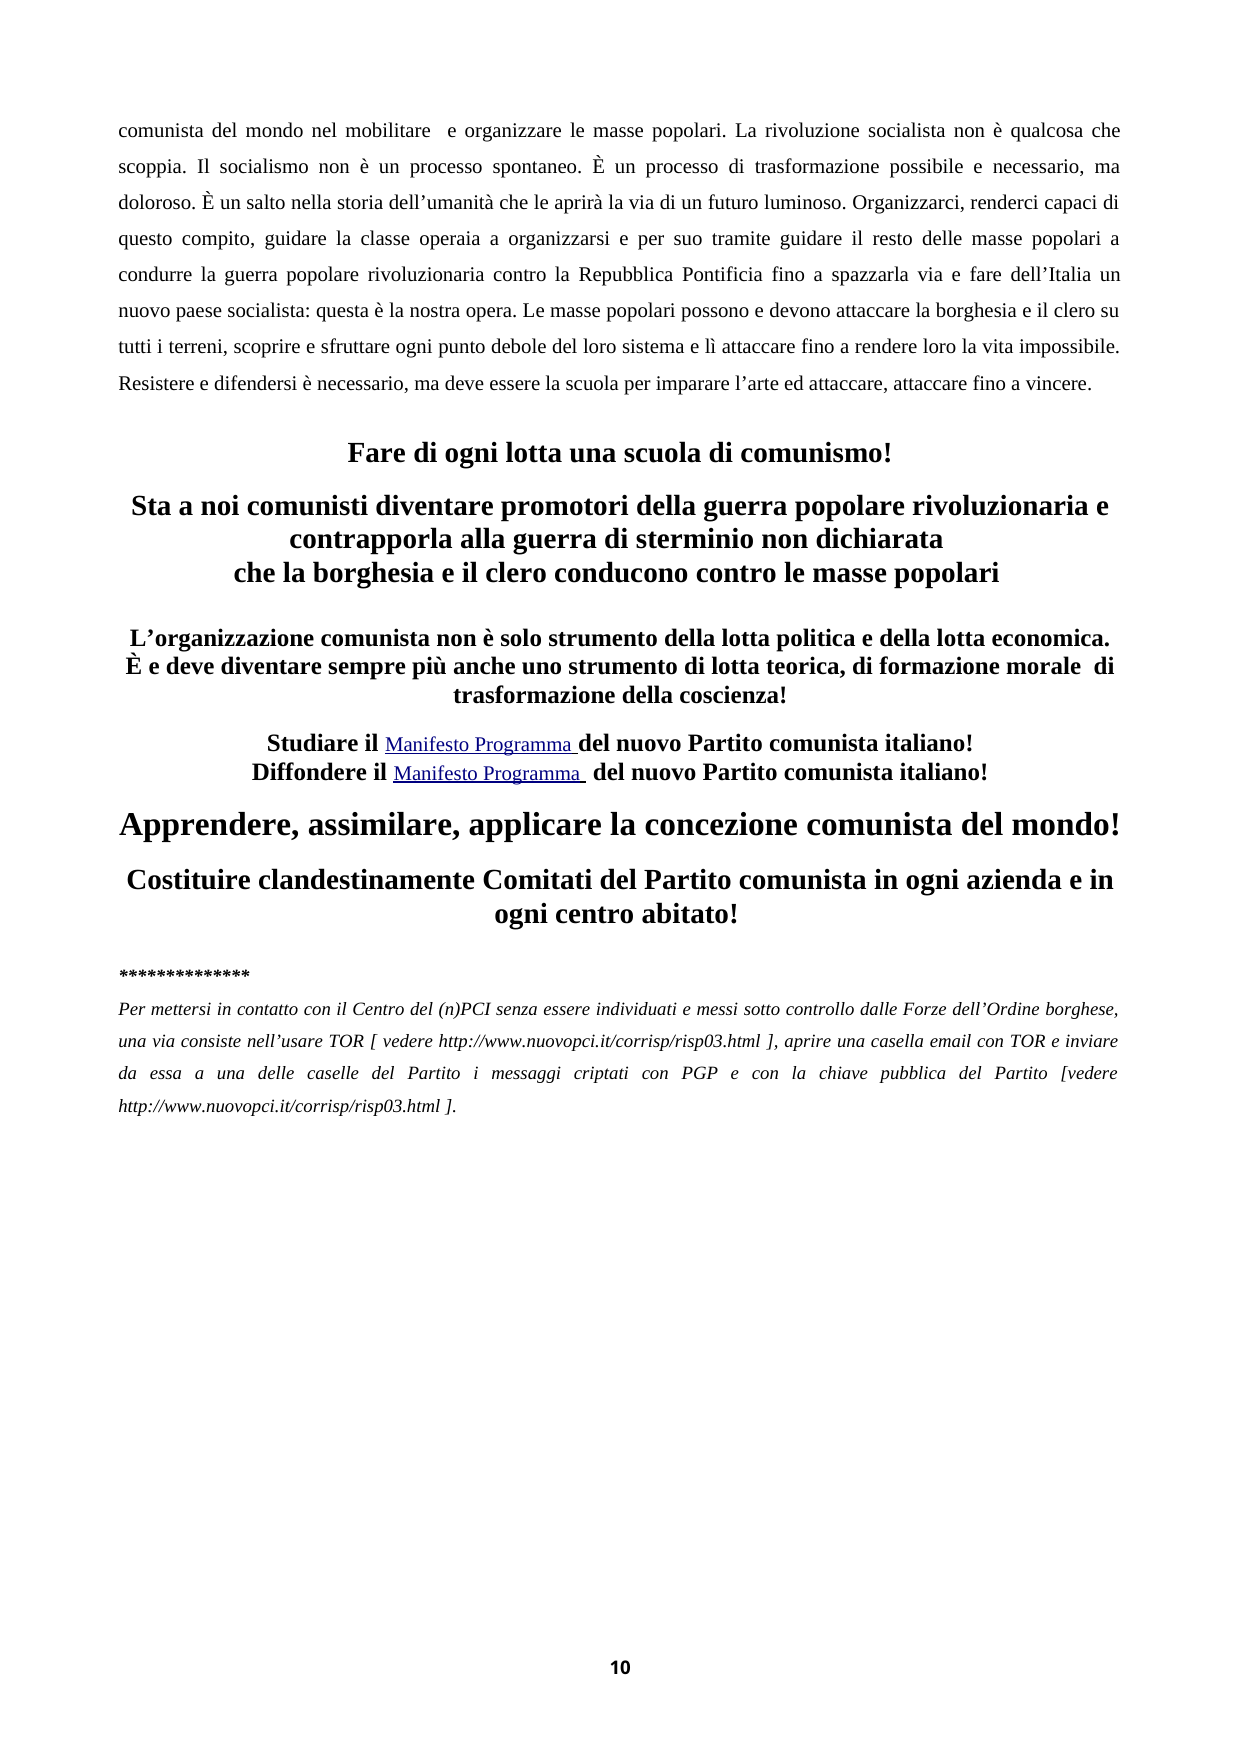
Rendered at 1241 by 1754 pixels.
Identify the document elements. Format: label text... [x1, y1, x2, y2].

text Costituire clandestinamente Comitati del Partito comunista in ogni azienda e in ogni centro abitato! [118, 862, 1122, 929]
text ************** [118, 965, 1122, 987]
text Sta a noi comunisti diventare promotori della guerra popolare rivoluzionaria e contrapporla alla guerra di sterminio non dichiarata [118, 488, 1122, 555]
text L’organizzazione comunista non è solo strumento della lotta politica e della lotta economica. È e deve diventare sempre più anche uno strumento di lotta teorica, di formazione morale di trasformazione della coscienza! [118, 623, 1122, 709]
text Per mettersi in contatto con il Centro del (n)PCI senza essere individuati e messi sotto controllo dalle Forze dell’Ordine borghese, una via consiste nell’usare TOR [ vedere http://www.nuovopci.it/corrisp/risp03.html ], aprire una casella email con TOR e inviare da essa a una delle caselle del Partito i messaggi criptati con PGP e con la chiave pubblica del Partito [vedere http://www.nuovopci.it/corrisp/risp03.html ]. [118, 998, 1122, 1116]
text comunista del mondo nel mobilitare e organizzare le masse popolari. La rivoluzione socialista non è qualcosa che scoppia. Il socialismo non è un processo spontaneo. È un processo di trasformazione possibile e necessario, ma doloroso. È un salto nella storia dell’umanità che le aprirà la via di un futuro luminoso. Organizzarci, renderci capaci di questo compito, guidare la classe operaia a organizzarsi e per suo tramite guidare il resto delle masse popolari a condurre la guerra popolare rivoluzionaria contro la Repubblica Pontificia fino a spazzarla via e fare dell’Italia un nuovo paese socialista: questa è la nostra opera. Le masse popolari possono e devono attaccare la borghesia e il clero su tutti i terreni, scoprire e sfruttare ogni punto debole del loro sistema e lì attaccare fino a rendere loro la vita impossibile. Resistere e difendersi è necessario, ma deve essere la scuola per imparare l’arte ed attaccare, attaccare fino a vincere. [118, 118, 1122, 394]
text che la borghesia e il clero conducono contro le masse popolari [118, 555, 1122, 588]
text Studiare il Manifesto Programma del nuovo Partito comunista italiano! [118, 728, 1122, 757]
text Diffondere il Manifesto Programma del nuovo Partito comunista italiano! [118, 757, 1122, 786]
text Fare di ogni lotta una scuola di comunismo! [118, 435, 1122, 469]
text Apprendere, assimilare, applicare la concezione comunista del mondo! [118, 805, 1122, 843]
